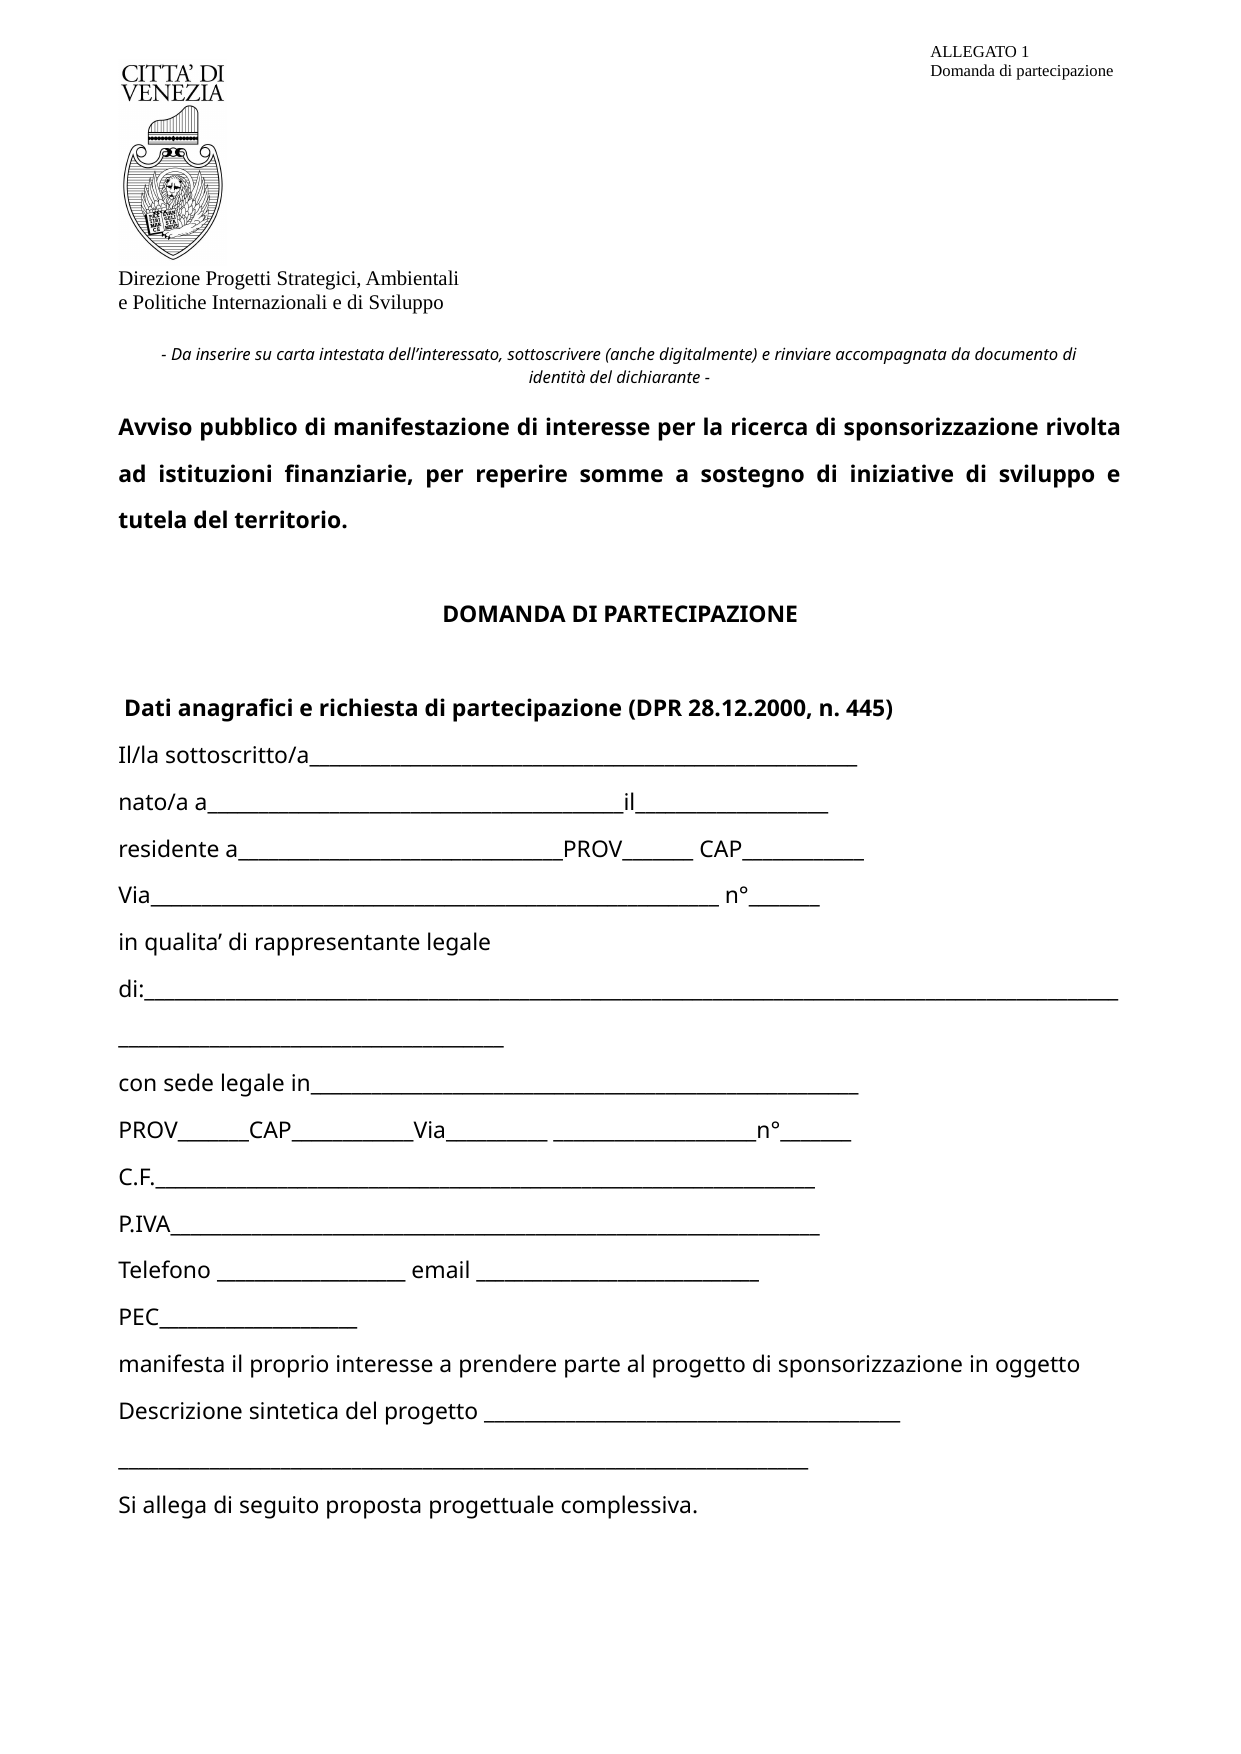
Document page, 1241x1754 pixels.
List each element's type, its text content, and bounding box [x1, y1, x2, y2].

text identità del dichiarante - [118, 365, 1122, 388]
text PEC_____________________ [118, 1301, 1122, 1333]
picture [118, 59, 227, 266]
text Descrizione sintetica del progetto _________________________________________ [118, 1395, 1122, 1426]
text P.IVA________________________________________________________________ [118, 1208, 1122, 1239]
text Il/la sottoscritto/a______________________________________________________ [118, 739, 1122, 770]
text Dati anagrafici e richiesta di partecipazione (DPR 28.12.2000, n. 445) [118, 692, 1122, 723]
text Si allega di seguito proposta progettuale complessiva. [118, 1489, 1122, 1520]
text C.F._________________________________________________________________ [118, 1161, 1122, 1192]
text PROV_______CAP____________Via__________ ____________________n°_______ [118, 1114, 1122, 1145]
text DOMANDA DI PARTECIPAZIONE [118, 598, 1122, 629]
text con sede legale in______________________________________________________ [118, 1067, 1122, 1098]
text ____________________________________________________________________ [118, 1442, 1122, 1473]
text manifesta il proprio interesse a prendere parte al progetto di sponsorizzazione in oggetto [118, 1348, 1122, 1379]
text in qualita’ di rappresentante legale di:______________________________________________________________________________________________________________________________________ [118, 926, 1122, 1051]
text - Da inserire su carta intestata dell’interessato, sottoscrivere (anche digitalmente) e rinviare accompagnata da documento di [118, 343, 1122, 365]
text Avviso pubblico di manifestazione di interesse per la ricerca di sponsorizzazione rivolta ad istituzioni finanziarie, per reperire somme a sostegno di iniziative di sviluppo e tutela del territorio. [118, 411, 1122, 536]
text Telefono ____________________ email ______________________________ [118, 1254, 1122, 1286]
text nato/a a_________________________________________il___________________ [118, 786, 1122, 817]
text residente a________________________________PROV_______ CAP____________ Via________________________________________________________ n°_______ [118, 833, 1122, 911]
